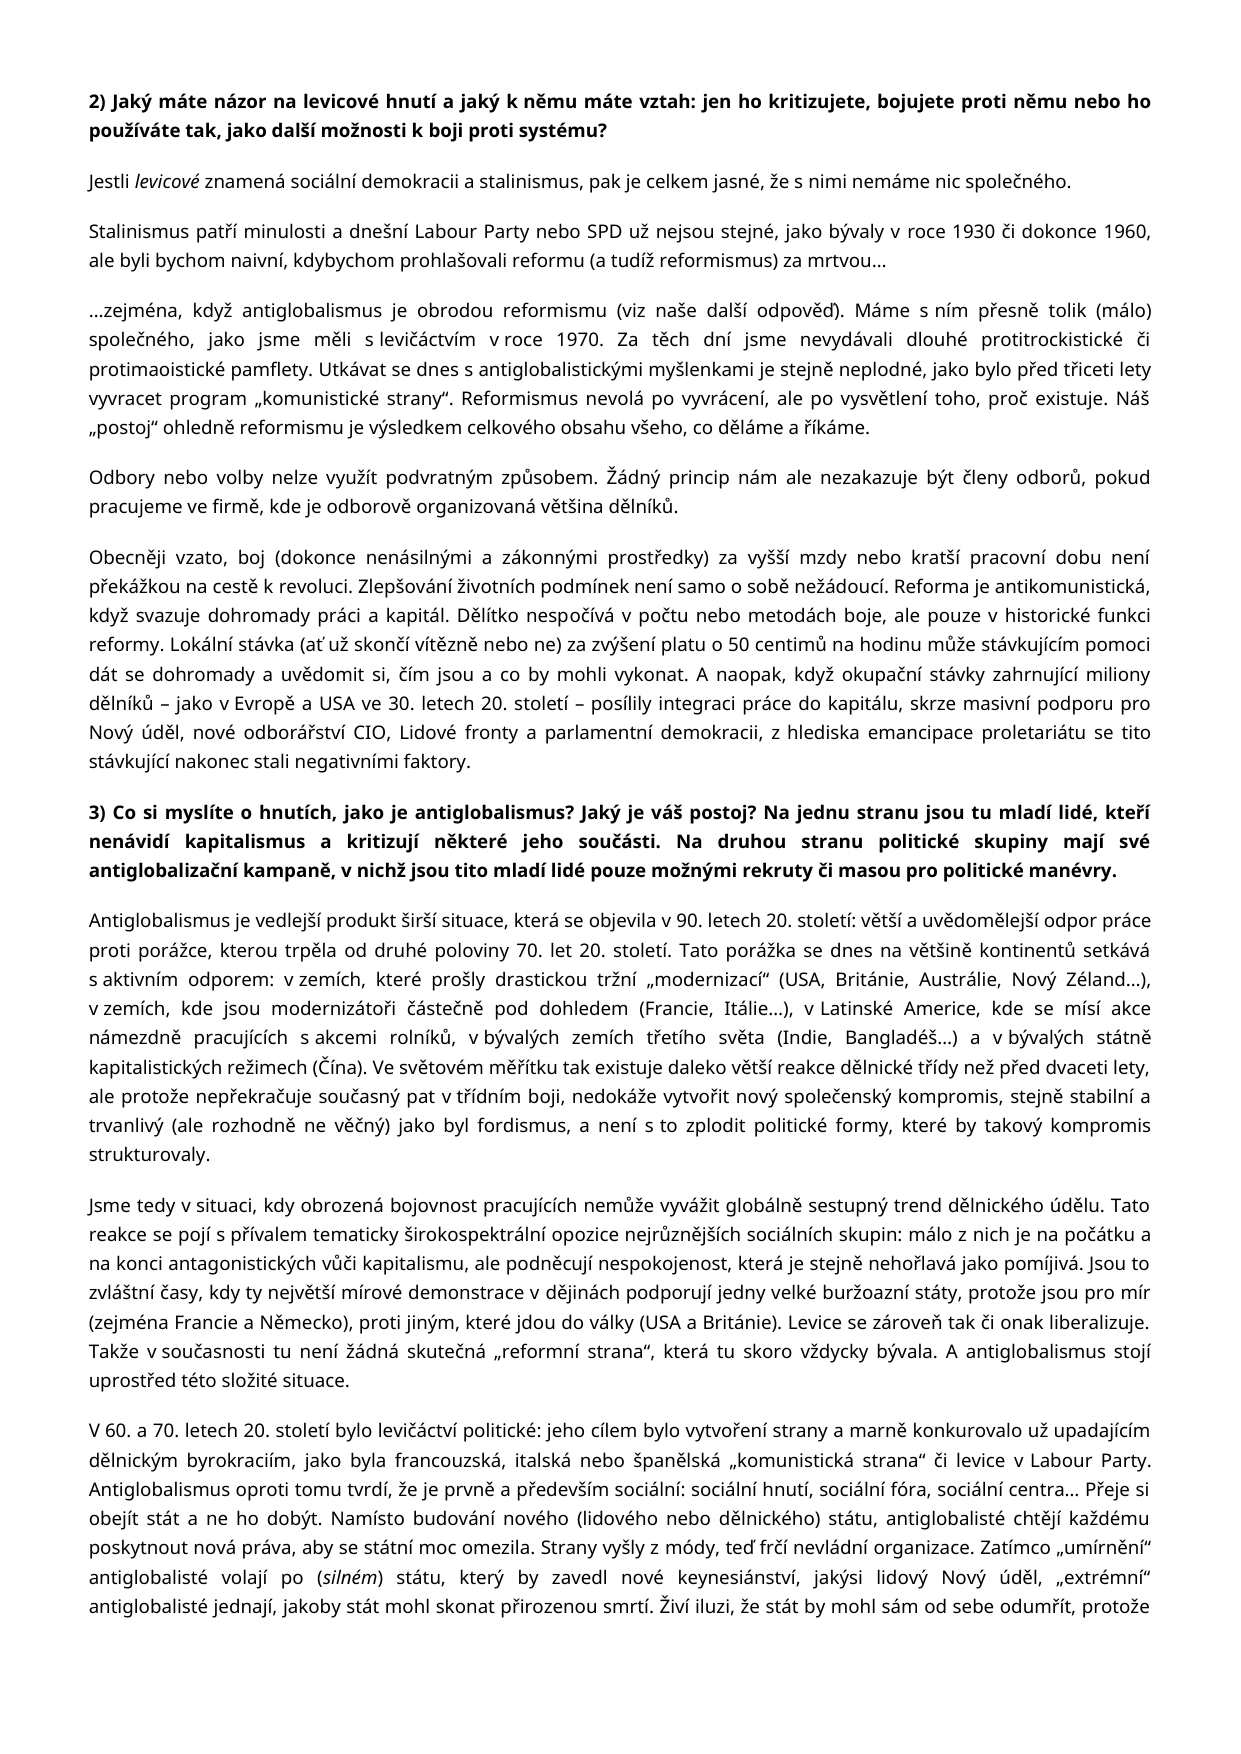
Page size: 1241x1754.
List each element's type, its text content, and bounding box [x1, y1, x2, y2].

text Jestli levicové znamená sociální demokracii a stalinismus, pak je celkem jasné, že s nimi nemáme nic společného. [88, 168, 1152, 193]
text Stalinismus patří minulosti a dnešní Labour Party nebo SPD už nejsou stejné, jako bývaly v roce 1930 či dokonce 1960, ale byli bychom naivní, kdybychom prohlašovali reformu (a tudíž reformismus) za mrtvou… [88, 218, 1152, 273]
text V 60. a 70. letech 20. století bylo levičáctví politické: jeho cílem bylo vytvoření strany a marně konkurovalo už upadajícím dělnickým byrokraciím, jako byla francouzská, italská nebo španělská „komunistická strana“ či levice v Labour Party. Antiglobalismus oproti tomu tvrdí, že je prvně a především sociální: sociální hnutí, sociální fóra, sociální centra… Přeje si obejít stát a ne ho dobýt. Namísto budování nového (lidového nebo dělnického) státu, antiglobalisté chtějí každému poskytnout nová práva, aby se státní moc omezila. Strany vyšly z módy, teď frčí nevládní organizace. Zatímco „umírnění“ antiglobalisté volají po (silném) státu, který by zavedl nové keynesiánství, jakýsi lidový Nový úděl, „extrémní“ antiglobalisté jednají, jakoby stát mohl skonat přirozenou smrtí. Živí iluzi, že stát by mohl sám od sebe odumřít, protože [88, 1418, 1152, 1619]
text 2) Jaký máte názor na levicové hnutí a jaký k němu máte vztah: jen ho kritizujete, bojujete proti němu nebo ho používáte tak, jako další možnosti k boji proti systému? [88, 88, 1152, 143]
text Obecněji vzato, boj (dokonce nenásilnými a zákonnými prostředky) za vyšší mzdy nebo kratší pracovní dobu není překážkou na cestě k revoluci. Zlepšování životních podmínek není samo o sobě nežádoucí. Reforma je antikomunistická, když svazuje dohromady práci a kapitál. Dělítko nespočívá v počtu nebo metodách boje, ale pouze v historické funkci reformy. Lokální stávka (ať už skončí vítězně nebo ne) za zvýšení platu o 50 centimů na hodinu může stávkujícím pomoci dát se dohromady a uvědomit si, čím jsou a co by mohli vykonat. A naopak, když okupační stávky zahrnující miliony dělníků – jako v Evropě a USA ve 30. letech 20. století – posílily integraci práce do kapitálu, skrze masivní podporu pro Nový úděl, nové odborářství CIO, Lidové fronty a parlamentní demokracii, z hlediska emancipace proletariátu se tito stávkující nakonec stali negativními faktory. [88, 544, 1152, 774]
text Jsme tedy v situaci, kdy obrozená bojovnost pracujících nemůže vyvážit globálně sestupný trend dělnického údělu. Tato reakce se pojí s přívalem tematicky širokospektrální opozice nejrůznějších sociálních skupin: málo z nich je na počátku a na konci antagonistických vůči kapitalismu, ale podněcují nespokojenost, která je stejně nehořlavá jako pomíjivá. Jsou to zvláštní časy, kdy ty největší mírové demonstrace v dějinách podporují jedny velké buržoazní státy, protože jsou pro mír (zejména Francie a Německo), proti jiným, které jdou do války (USA a Británie). Levice se zároveň tak či onak liberalizuje. Takže v současnosti tu není žádná skutečná „reformní strana“, která tu skoro vždycky bývala. A antiglobalismus stojí uprostřed této složité situace. [88, 1192, 1152, 1393]
text 3) Co si myslíte o hnutích, jako je antiglobalismus? Jaký je váš postoj? Na jednu stranu jsou tu mladí lidé, kteří nenávidí kapitalismus a kritizují některé jeho součásti. Na druhou stranu politické skupiny mají své antiglobalizační kampaně, v nichž jsou tito mladí lidé pouze možnými rekruty či masou pro politické manévry. [88, 799, 1152, 883]
text Antiglobalismus je vedlejší produkt širší situace, která se objevila v 90. letech 20. století: větší a uvědomělejší odpor práce proti porážce, kterou trpěla od druhé poloviny 70. let 20. století. Tato porážka se dnes na většině kontinentů setkává s aktivním odporem: v zemích, které prošly drastickou tržní „modernizací“ (USA, Británie, Austrálie, Nový Zéland…), v zemích, kde jsou modernizátoři částečně pod dohledem (Francie, Itálie…), v Latinské Americe, kde se mísí akce námezdně pracujících s akcemi rolníků, v bývalých zemích třetího světa (Indie, Bangladéš…) a v bývalých státně kapitalistických režimech (Čína). Ve světovém měřítku tak existuje daleko větší reakce dělnické třídy než před dvaceti lety, ale protože nepřekračuje současný pat v třídním boji, nedokáže vytvořit nový společenský kompromis, stejně stabilní a trvanlivý (ale rozhodně ne věčný) jako byl fordismus, a není s to zplodit politické formy, které by takový kompromis strukturovaly. [88, 908, 1152, 1167]
text Odbory nebo volby nelze využít podvratným způsobem. Žádný princip nám ale nezakazuje být členy odborů, pokud pracujeme ve firmě, kde je odborově organizovaná většina dělníků. [88, 464, 1152, 519]
text …zejména, když antiglobalismus je obrodou reformismu (viz naše další odpověď). Máme s ním přesně tolik (málo) společného, jako jsme měli s levičáctvím v roce 1970. Za těch dní jsme nevydávali dlouhé protitrockistické či protimaoistické pamflety. Utkávat se dnes s antiglobalistickými myšlenkami je stejně neplodné, jako bylo před třiceti lety vyvracet program „komunistické strany“. Reformismus nevolá po vyvrácení, ale po vysvětlení toho, proč existuje. Náš „postoj“ ohledně reformismu je výsledkem celkového obsahu všeho, co děláme a říkáme. [88, 297, 1152, 440]
